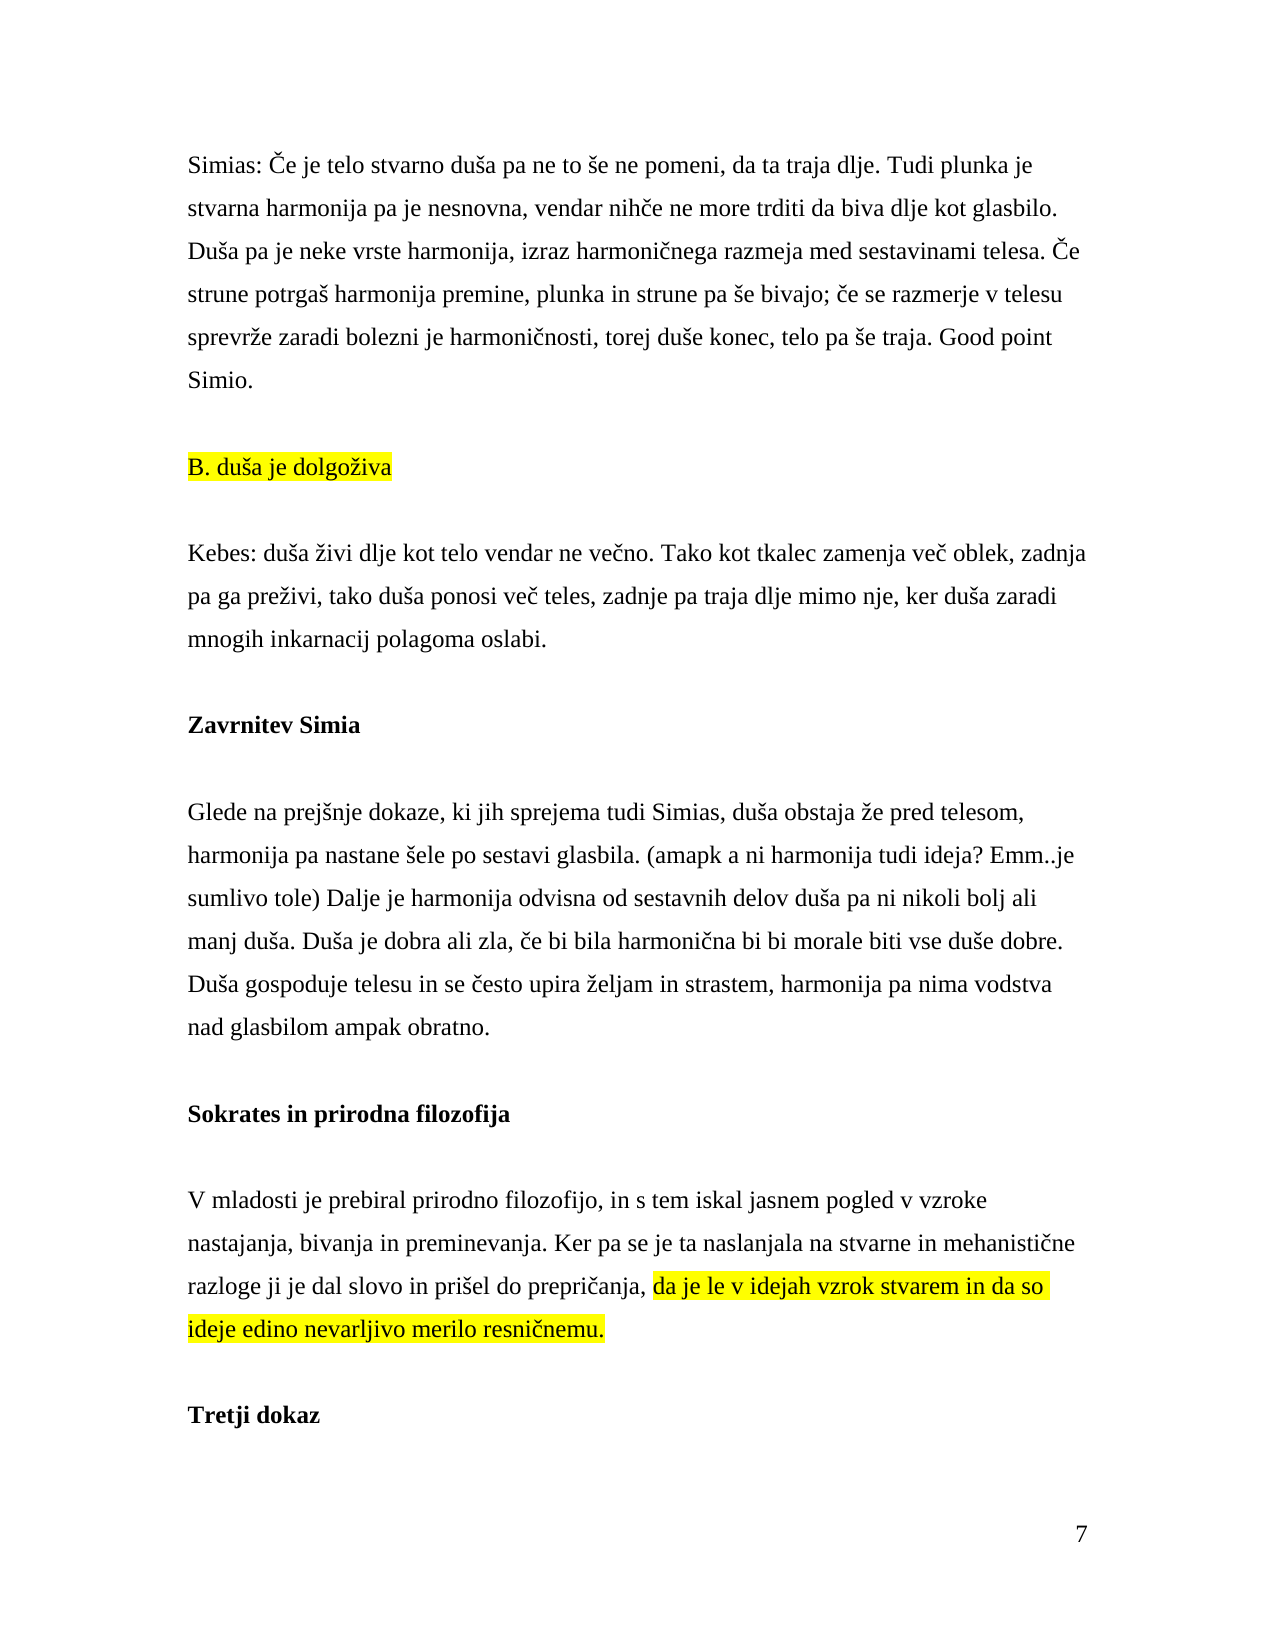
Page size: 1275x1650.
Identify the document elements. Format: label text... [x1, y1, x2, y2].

text Glede na prejšnje dokaze, ki jih sprejema tudi Simias, duša obstaja že pred telesom, harmonija pa nastane šele po sestavi glasbila. (amapk a ni harmonija tudi ideja? Emm..je sumlivo tole) Dalje je harmonija odvisna od sestavnih delov duša pa ni nikoli bolj ali manj duša. Duša je dobra ali zla, če bi bila harmonična bi bi morale biti vse duše dobre. Duša gospoduje telesu in se često upira željam in strastem, harmonija pa nima vodstva nad glasbilom ampak obratno. [187, 797, 1087, 1041]
text Kebes: duša živi dlje kot telo vendar ne večno. Tako kot tkalec zamenja več oblek, zadnja pa ga preživi, tako duša ponosi več teles, zadnje pa traja dlje mimo nje, ker duša zaradi mnogih inkarnacij polagoma oslabi. [187, 538, 1087, 653]
text V mladosti je prebiral prirodno filozofijo, in s tem iskal jasnem pogled v vzroke nastajanja, bivanja in preminevanja. Ker pa se je ta naslanjala na stvarne in mehanistične razloge ji je dal slovo in prišel do prepričanja, da je le v idejah vzrok stvarem in da so ideje edino nevarljivo merilo resničnemu. [187, 1185, 1087, 1343]
text Zavrnitev Simia [187, 711, 1087, 739]
text Sokrates in prirodna filozofija [187, 1099, 1087, 1127]
text B. duša je dolgoživa [187, 452, 1087, 481]
text Tretji dokaz [187, 1401, 1087, 1429]
text Simias: Če je telo stvarno duša pa ne to še ne pomeni, da ta traja dlje. Tudi plunka je stvarna harmonija pa je nesnovna, vendar nihče ne more trditi da biva dlje kot glasbilo. Duša pa je neke vrste harmonija, izraz harmoničnega razmeja med sestavinami telesa. Če strune potrgaš harmonija premine, plunka in strune pa še bivajo; če se razmerje v telesu sprevrže zaradi bolezni je harmoničnosti, torej duše konec, telo pa še traja. Good point Simio. [187, 150, 1087, 394]
